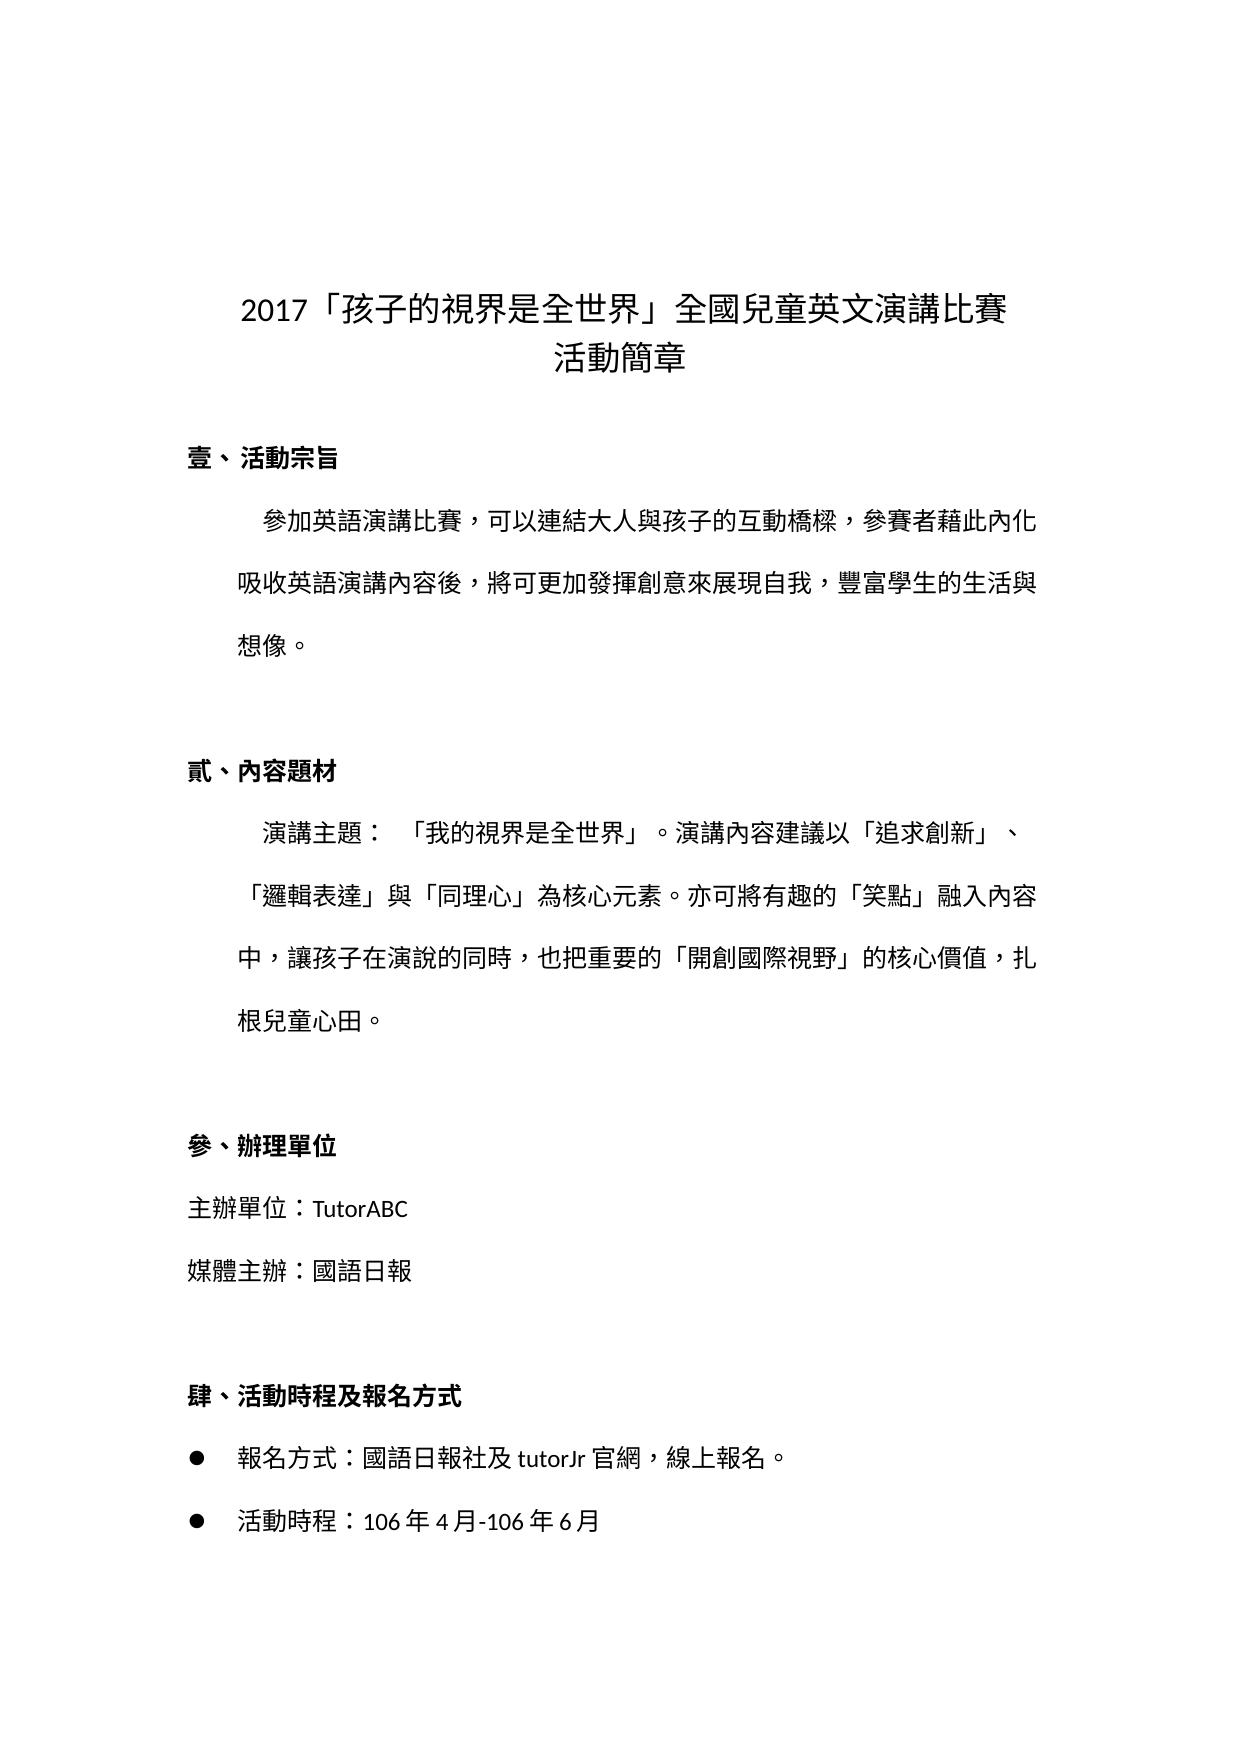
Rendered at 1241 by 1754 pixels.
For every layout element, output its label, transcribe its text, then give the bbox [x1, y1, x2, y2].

text 演講主題： 「我的視界是全世界」。演講內容建議以「追求創新」、「邏輯表達」與「同理心」為核心元素。亦可將有趣的「笑點」融入內容中，讓孩子在演說的同時，也把重要的「開創國際視野」的核心價值，扎根兒童心田。 [238, 790, 1053, 1040]
list 活動時程：106年4月-106年6月 [187, 1478, 1053, 1540]
list 活動宗旨 [187, 415, 1053, 478]
text 2017「孩子的視界是全世界」全國兒童英文演講比賽 [187, 283, 1053, 331]
text 肆、活動時程及報名方式 [187, 1353, 1053, 1415]
list 報名方式：國語日報社及tutorJr官網，線上報名。 [187, 1415, 1053, 1478]
text 貳、內容題材 [187, 728, 1053, 790]
text 參、辦理單位 [187, 1103, 1053, 1165]
text 主辦單位：TutorABC [187, 1165, 1053, 1228]
text 活動簡章 [187, 331, 1053, 380]
text 媒體主辦：國語日報 [187, 1228, 1053, 1290]
text 參加英語演講比賽，可以連結大人與孩子的互動橋樑，參賽者藉此內化吸收英語演講內容後，將可更加發揮創意來展現自我，豐富學生的生活與想像。 [238, 478, 1053, 665]
